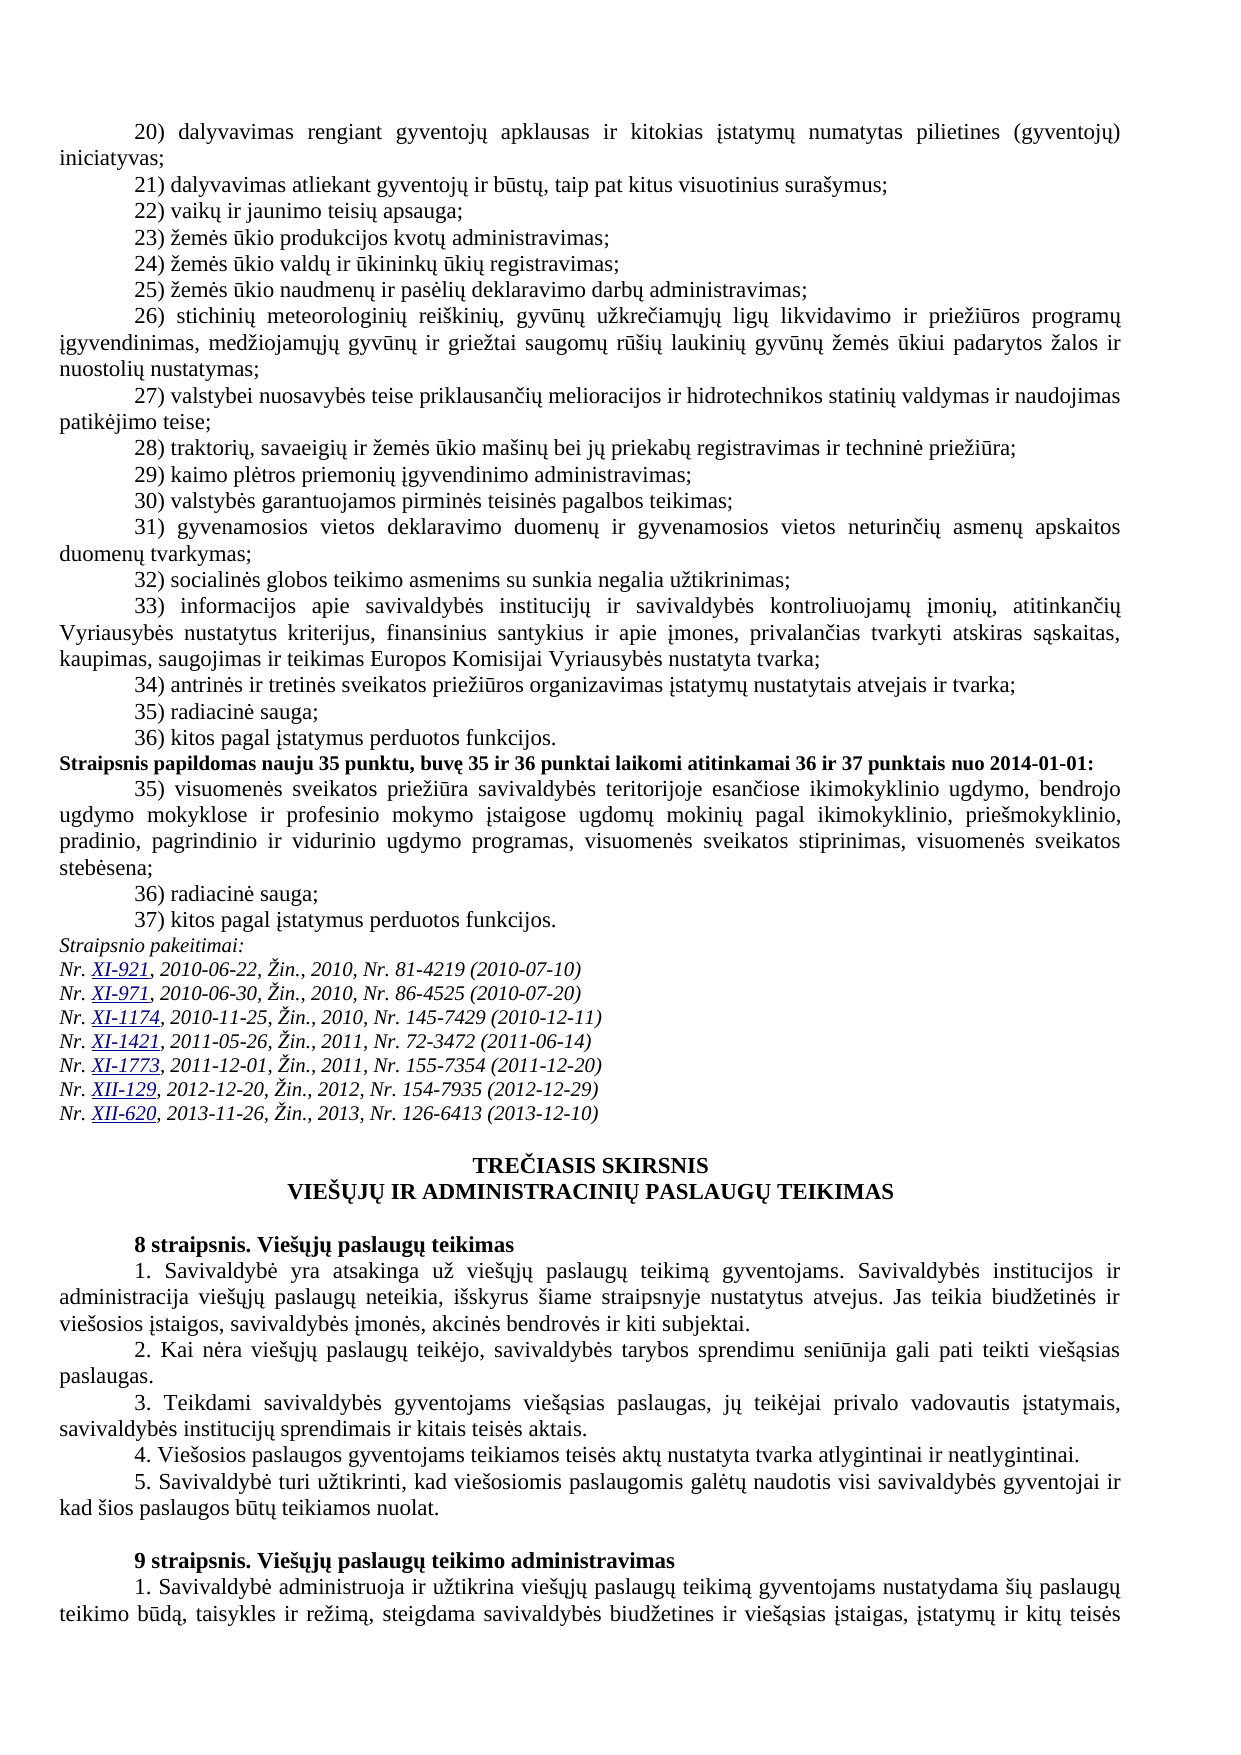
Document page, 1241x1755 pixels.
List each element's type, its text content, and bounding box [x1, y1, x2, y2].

text 31) gyvenamosios vietos deklaravimo duomenų ir gyvenamosios vietos neturinčių asmenų apskaitos duomenų tvarkymas; [59, 513, 1122, 566]
text TREČIASIS SKIRSNIS [59, 1152, 1122, 1178]
text 9 straipsnis. Viešųjų paslaugų teikimo administravimas [59, 1547, 1122, 1573]
text 27) valstybei nuosavybės teise priklausančių melioracijos ir hidrotechnikos statinių valdymas ir naudojimas patikėjimo teise; [59, 382, 1122, 434]
text 5. Savivaldybė turi užtikrinti, kad viešosiomis paslaugomis galėtų naudotis visi savivaldybės gyventojai ir kad šios paslaugos būtų teikiamos nuolat. [59, 1468, 1122, 1521]
text Nr. XI-1421, 2011-05-26, Žin., 2011, Nr. 72-3472 (2011-06-14) [59, 1029, 1122, 1053]
text 8 straipsnis. Viešųjų paslaugų teikimas [59, 1231, 1122, 1257]
text 34) antrinės ir tretinės sveikatos priežiūros organizavimas įstatymų nustatytais atvejais ir tvarka; [59, 672, 1122, 698]
text Nr. XI-1174, 2010-11-25, Žin., 2010, Nr. 145-7429 (2010-12-11) [59, 1005, 1122, 1029]
text 22) vaikų ir jaunimo teisių apsauga; [59, 197, 1122, 223]
text 3. Teikdami savivaldybės gyventojams viešąsias paslaugas, jų teikėjai privalo vadovautis įstatymais, savivaldybės institucijų sprendimais ir kitais teisės aktais. [59, 1389, 1122, 1442]
text 24) žemės ūkio valdų ir ūkininkų ūkių registravimas; [59, 250, 1122, 276]
text 35) visuomenės sveikatos priežiūra savivaldybės teritorijoje esančiose ikimokyklinio ugdymo, bendrojo ugdymo mokyklose ir profesinio mokymo įstaigose ugdomų mokinių pagal ikimokyklinio, priešmokyklinio, pradinio, pagrindinio ir vidurinio ugdymo programas, visuomenės sveikatos stiprinimas, visuomenės sveikatos stebėsena; [59, 775, 1122, 880]
text 28) traktorių, savaeigių ir žemės ūkio mašinų bei jų priekabų registravimas ir techninė priežiūra; [59, 434, 1122, 461]
text 30) valstybės garantuojamos pirminės teisinės pagalbos teikimas; [59, 487, 1122, 513]
text Nr. XI-971, 2010-06-30, Žin., 2010, Nr. 86-4525 (2010-07-20) [59, 981, 1122, 1005]
text 4. Viešosios paslaugos gyventojams teikiamos teisės aktų nustatyta tvarka atlygintinai ir neatlygintinai. [59, 1442, 1122, 1468]
text 36) radiacinė sauga; [59, 880, 1122, 906]
text 23) žemės ūkio produkcijos kvotų administravimas; [59, 223, 1122, 250]
text 2. Kai nėra viešųjų paslaugų teikėjo, savivaldybės tarybos sprendimu seniūnija gali pati teikti viešąsias paslaugas. [59, 1336, 1122, 1389]
text Nr. XII-620, 2013-11-26, Žin., 2013, Nr. 126-6413 (2013-12-10) [59, 1101, 1122, 1125]
text 1. Savivaldybė yra atsakinga už viešųjų paslaugų teikimą gyventojams. Savivaldybės institucijos ir administracija viešųjų paslaugų neteikia, išskyrus šiame straipsnyje nustatytus atvejus. Jas teikia biudžetinės ir viešosios įstaigos, savivaldybės įmonės, akcinės bendrovės ir kiti subjektai. [59, 1257, 1122, 1336]
text 26) stichinių meteorologinių reiškinių, gyvūnų užkrečiamųjų ligų likvidavimo ir priežiūros programų įgyvendinimas, medžiojamųjų gyvūnų ir griežtai saugomų rūšių laukinių gyvūnų žemės ūkiui padarytos žalos ir nuostolių nustatymas; [59, 303, 1122, 382]
text Straipsnio pakeitimai: [59, 933, 1122, 957]
text 25) žemės ūkio naudmenų ir pasėlių deklaravimo darbų administravimas; [59, 276, 1122, 303]
text 20) dalyvavimas rengiant gyventojų apklausas ir kitokias įstatymų numatytas pilietines (gyventojų) iniciatyvas; [59, 118, 1122, 171]
text Nr. XII-129, 2012-12-20, Žin., 2012, Nr. 154-7935 (2012-12-29) [59, 1077, 1122, 1101]
text 37) kitos pagal įstatymus perduotos funkcijos. [59, 906, 1122, 933]
text 1. Savivaldybė administruoja ir užtikrina viešųjų paslaugų teikimą gyventojams nustatydama šių paslaugų teikimo būdą, taisykles ir režimą, steigdama savivaldybės biudžetines ir viešąsias įstaigas, įstatymų ir kitų teisės [59, 1573, 1122, 1626]
text 21) dalyvavimas atliekant gyventojų ir būstų, taip pat kitus visuotinius surašymus; [59, 171, 1122, 197]
text 36) kitos pagal įstatymus perduotos funkcijos. [59, 724, 1122, 751]
text 33) informacijos apie savivaldybės institucijų ir savivaldybės kontroliuojamų įmonių, atitinkančių Vyriausybės nustatytus kriterijus, finansinius santykius ir apie įmones, privalančias tvarkyti atskiras sąskaitas, kaupimas, saugojimas ir teikimas Europos Komisijai Vyriausybės nustatyta tvarka; [59, 592, 1122, 672]
text 29) kaimo plėtros priemonių įgyvendinimo administravimas; [59, 461, 1122, 487]
text 32) socialinės globos teikimo asmenims su sunkia negalia užtikrinimas; [59, 566, 1122, 592]
text VIEŠŲJŲ IR ADMINISTRACINIŲ PASLAUGŲ TEIKIMAS [59, 1178, 1122, 1204]
text Straipsnis papildomas nauju 35 punktu, buvę 35 ir 36 punktai laikomi atitinkamai 36 ir 37 punktais nuo 2014-01-01: [59, 751, 1122, 775]
text Nr. XI-1773, 2011-12-01, Žin., 2011, Nr. 155-7354 (2011-12-20) [59, 1053, 1122, 1077]
text Nr. XI-921, 2010-06-22, Žin., 2010, Nr. 81-4219 (2010-07-10) [59, 957, 1122, 981]
text 35) radiacinė sauga; [59, 698, 1122, 724]
